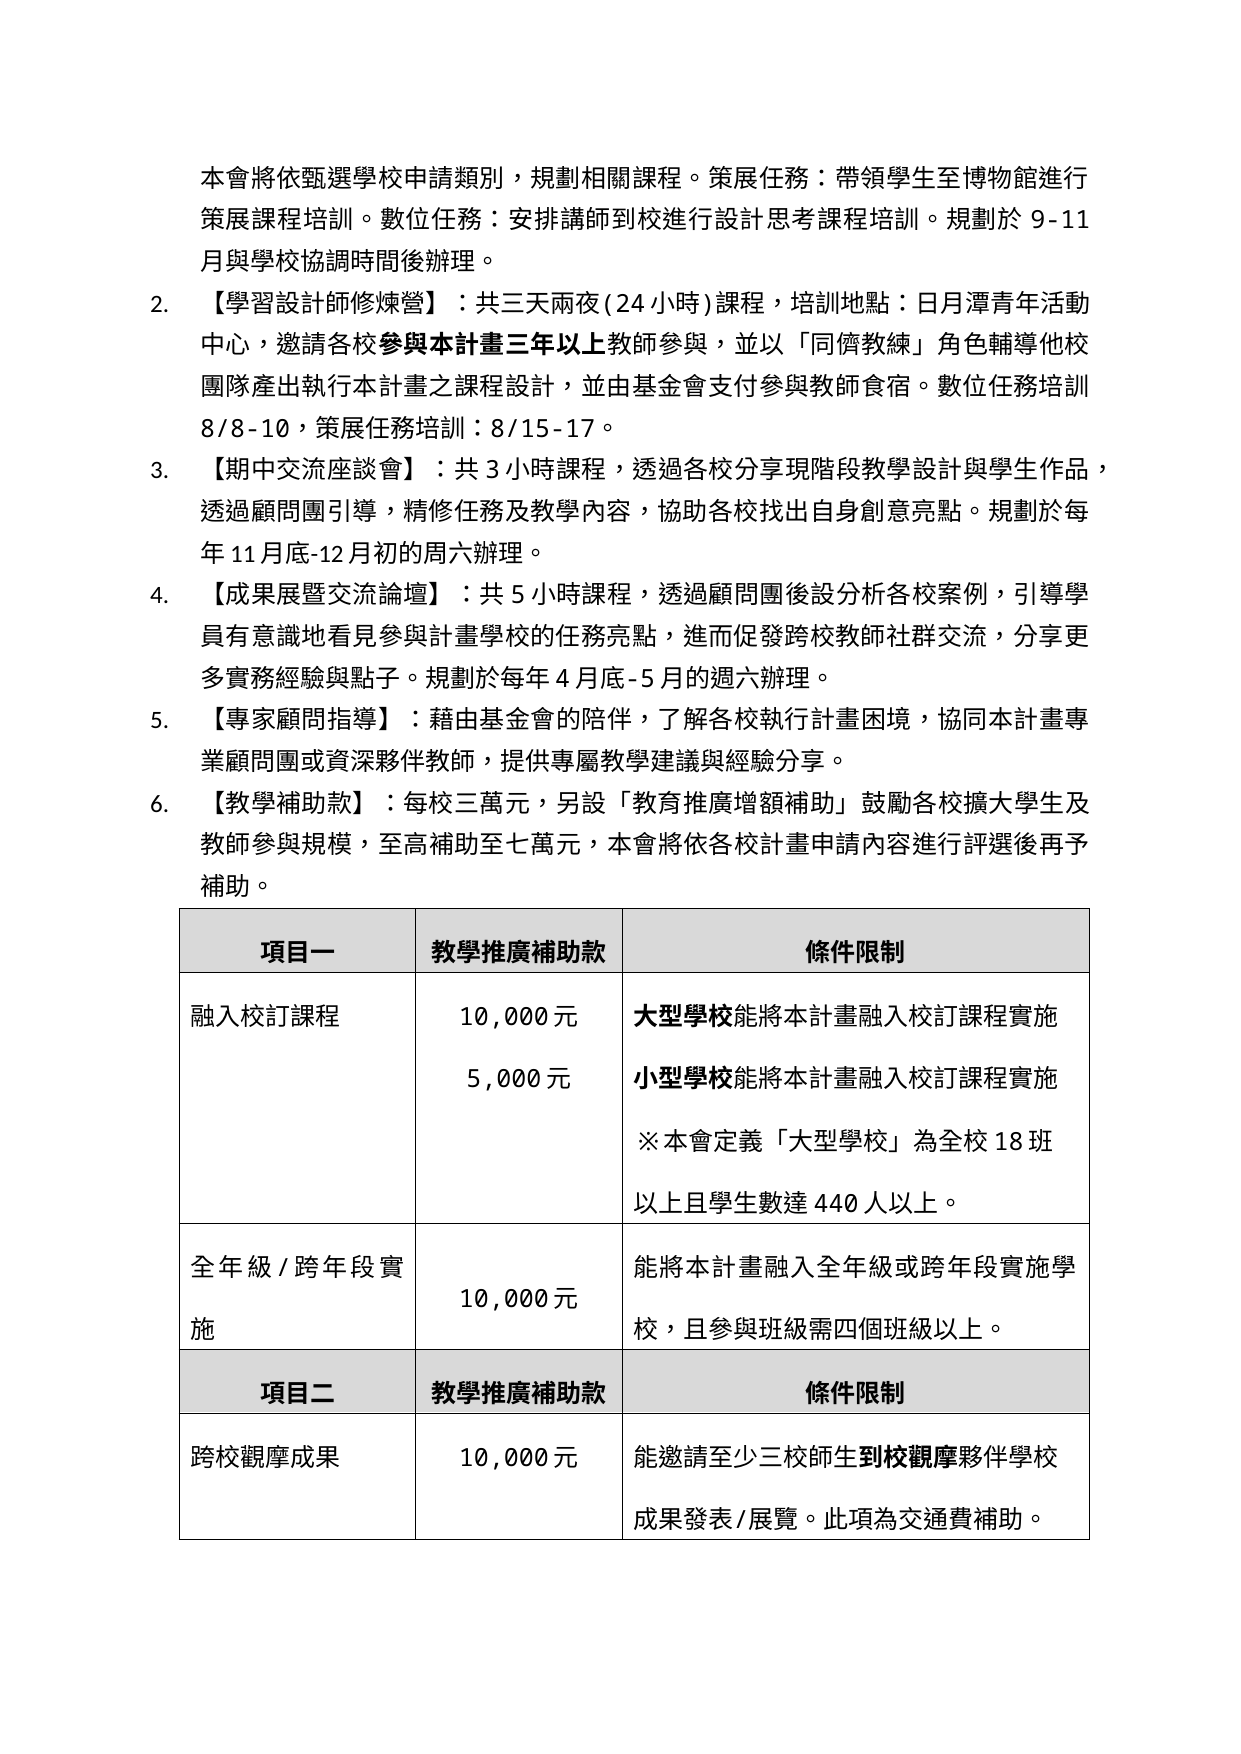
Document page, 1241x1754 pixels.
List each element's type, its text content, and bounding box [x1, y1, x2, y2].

table_cell 跨校觀摩成果 [180, 1414, 415, 1538]
list 【專家顧問指導】：藉由基金會的陪伴，了解各校執行計畫困境，協同本計畫專業顧問團或資深夥伴教師，提供專屬教學建議與經驗分享。 [150, 700, 1090, 778]
list 【教學補助款】：每校三萬元，另設「教育推廣增額補助」鼓勵各校擴大學生及教師參與規模，至高補助至七萬元，本會將依各校計畫申請內容進行評選後再予補助。 [150, 783, 1090, 903]
table_cell 條件限制 [623, 1350, 1089, 1412]
table_cell 能將本計畫融入全年級或跨年段實施學校，且參與班級需四個班級以上。 [623, 1224, 1089, 1349]
table_cell 教學推廣補助款 [416, 1350, 622, 1412]
list 【學生體驗學習課程】：每校一場30-60位學生培訓課程，由基金會規劃及辦理課程，並支付相關費用（含參與師生遊覽車資、餐飲、保險及講師鐘點費…等）。本會將依甄選學校申請類別，規劃相關課程。策展任務：帶領學生至博物館進行策展課程培訓。數位任務：安排講師到校進行設計思考課程培訓。規劃於9-11月與學校協調時間後辦理。 [150, 158, 1090, 278]
table_cell 大型學校能將本計畫融入校訂課程實施 小型學校能將本計畫融入校訂課程實施 ※本會定義「大型學校」為全校18班以上且學生數達440人以上。 [623, 973, 1089, 1223]
table_header 條件限制 [623, 909, 1089, 972]
list 【期中交流座談會】：共3小時課程，透過各校分享現階段教學設計與學生作品，透過顧問團引導，精修任務及教學內容，協助各校找出自身創意亮點。規劃於每年11月底-12月初的周六辦理。 [150, 450, 1090, 569]
table_cell 能邀請至少三校師生到校觀摩夥伴學校成果發表/展覽。此項為交通費補助。 [623, 1414, 1089, 1538]
table_cell 全年級/跨年段實施 [180, 1224, 415, 1349]
table_cell 融入校訂課程 [180, 973, 415, 1223]
list 【成果展暨交流論壇】：共5小時課程，透過顧問團後設分析各校案例，引導學員有意識地看見參與計畫學校的任務亮點，進而促發跨校教師社群交流，分享更多實務經驗與點子。規劃於每年4月底-5月的週六辦理。 [150, 575, 1090, 694]
list 【學習設計師修煉營】：共三天兩夜(24小時)課程，培訓地點：日月潭青年活動中心，邀請各校參與本計畫三年以上教師參與，並以「同儕教練」角色輔導他校團隊產出執行本計畫之課程設計，並由基金會支付參與教師食宿。數位任務培訓：8/8-10，策展任務培訓：8/15-17。 [150, 283, 1090, 444]
table_header 項目一 [180, 909, 415, 972]
table_cell 10,000元 5,000元 [416, 973, 622, 1223]
table_cell 10,000元 [416, 1224, 622, 1349]
table_header 教學推廣補助款 [416, 909, 622, 972]
table_cell 項目二 [180, 1350, 415, 1412]
table_cell 10,000元 [416, 1414, 622, 1538]
